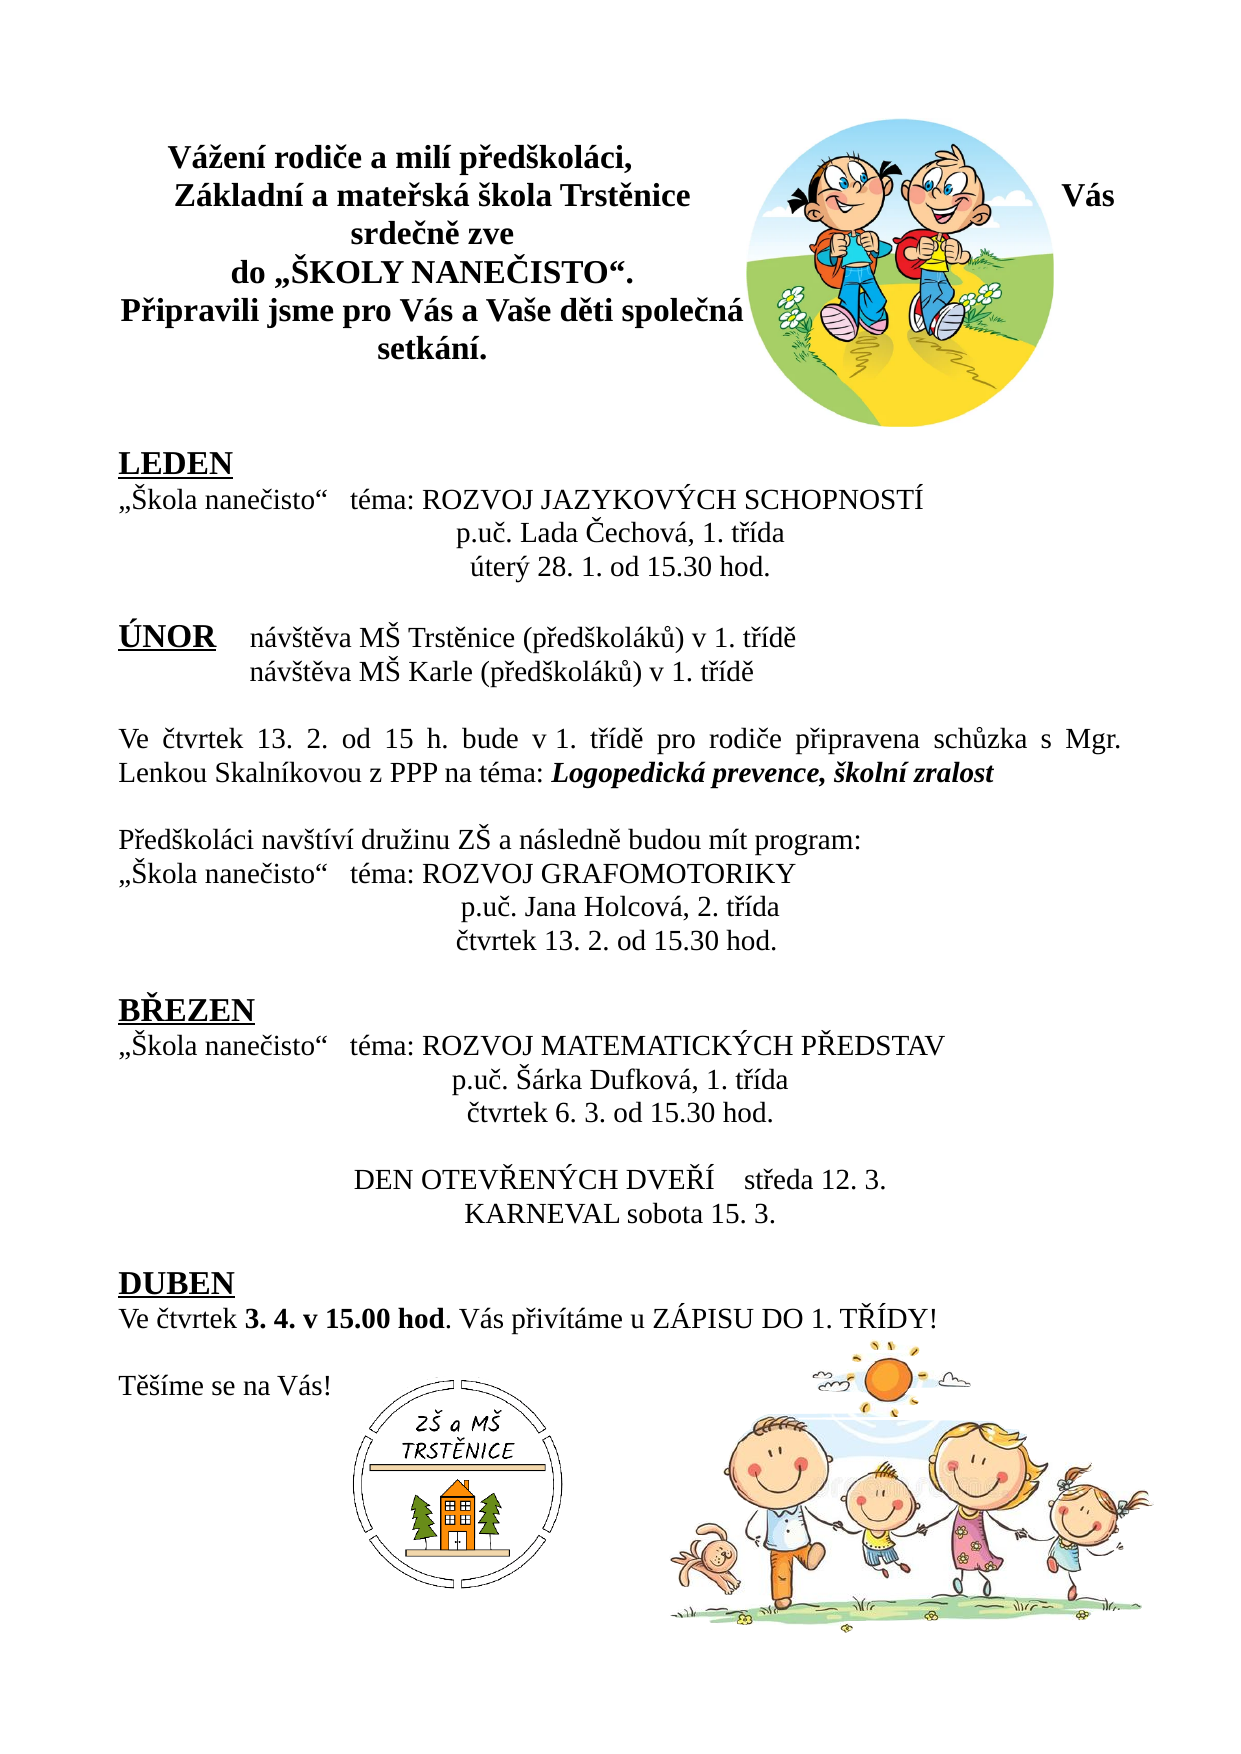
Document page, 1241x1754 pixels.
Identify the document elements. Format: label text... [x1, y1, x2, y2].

text DUBEN [118, 1263, 1122, 1301]
text LEDEN [118, 444, 1122, 482]
text p.uč. Lada Čechová, 1. třída [118, 516, 1122, 549]
text Těšíme se na Vás! [118, 1368, 875, 1402]
text [906, 1368, 1122, 1402]
text čtvrtek 13. 2. od 15.30 hod. [94, 923, 1146, 956]
text Základní a mateřská škola Trstěnice Vás srdečně zve [1054, 175, 1122, 252]
text návštěva MŠ Karle (předškoláků) v 1. třídě [118, 654, 1122, 688]
text „Škola nanečisto“ téma: ROZVOJ JAZYKOVÝCH SCHOPNOSTÍ [118, 482, 1122, 516]
text „Škola nanečisto“ téma: ROZVOJ MATEMATICKÝCH PŘEDSTAV [118, 1028, 1122, 1062]
text BŘEZEN [118, 990, 1122, 1028]
text úterý 28. 1. od 15.30 hod. [118, 549, 1122, 583]
text p.uč. Šárka Dufková, 1. třída [118, 1062, 1122, 1095]
text [1054, 252, 1122, 290]
text Základní a mateřská škola Trstěnice Vás srdečně zve [118, 175, 746, 252]
text „Škola nanečisto“ téma: ROZVOJ GRAFOMOTORIKY [118, 856, 1122, 889]
text p.uč. Jana Holcová, 2. třída [118, 889, 1122, 923]
text Ve čtvrtek 3. 4. v 15.00 hod. Vás přivítáme u ZÁPISU DO 1. TŘÍDY! [118, 1301, 1122, 1335]
text ÚNOR návštěva MŠ Trstěnice (předškoláků) v 1. třídě [118, 616, 1122, 654]
text do „ŠKOLY NANEČISTO“. [118, 252, 746, 290]
text čtvrtek 6. 3. od 15.30 hod. [118, 1095, 1122, 1129]
text [1054, 290, 1122, 367]
text Připravili jsme pro Vás a Vaše děti společná setkání. [118, 290, 746, 367]
text DEN OTEVŘENÝCH DVEŘÍ středa 12. 3. [118, 1162, 1122, 1196]
text Vážení rodiče a milí předškoláci, [118, 118, 746, 175]
text Předškoláci navštíví družinu ZŠ a následně budou mít program: [118, 822, 1122, 856]
text [1054, 118, 1122, 175]
text Ve čtvrtek 13. 2. od 15 h. bude v 1. třídě pro rodiče připravena schůzka s Mgr. Lenkou Skalníkovou z PPP na téma: Logopedická prevence, školní zralost [118, 722, 1122, 789]
text KARNEVAL sobota 15. 3. [118, 1196, 1122, 1229]
